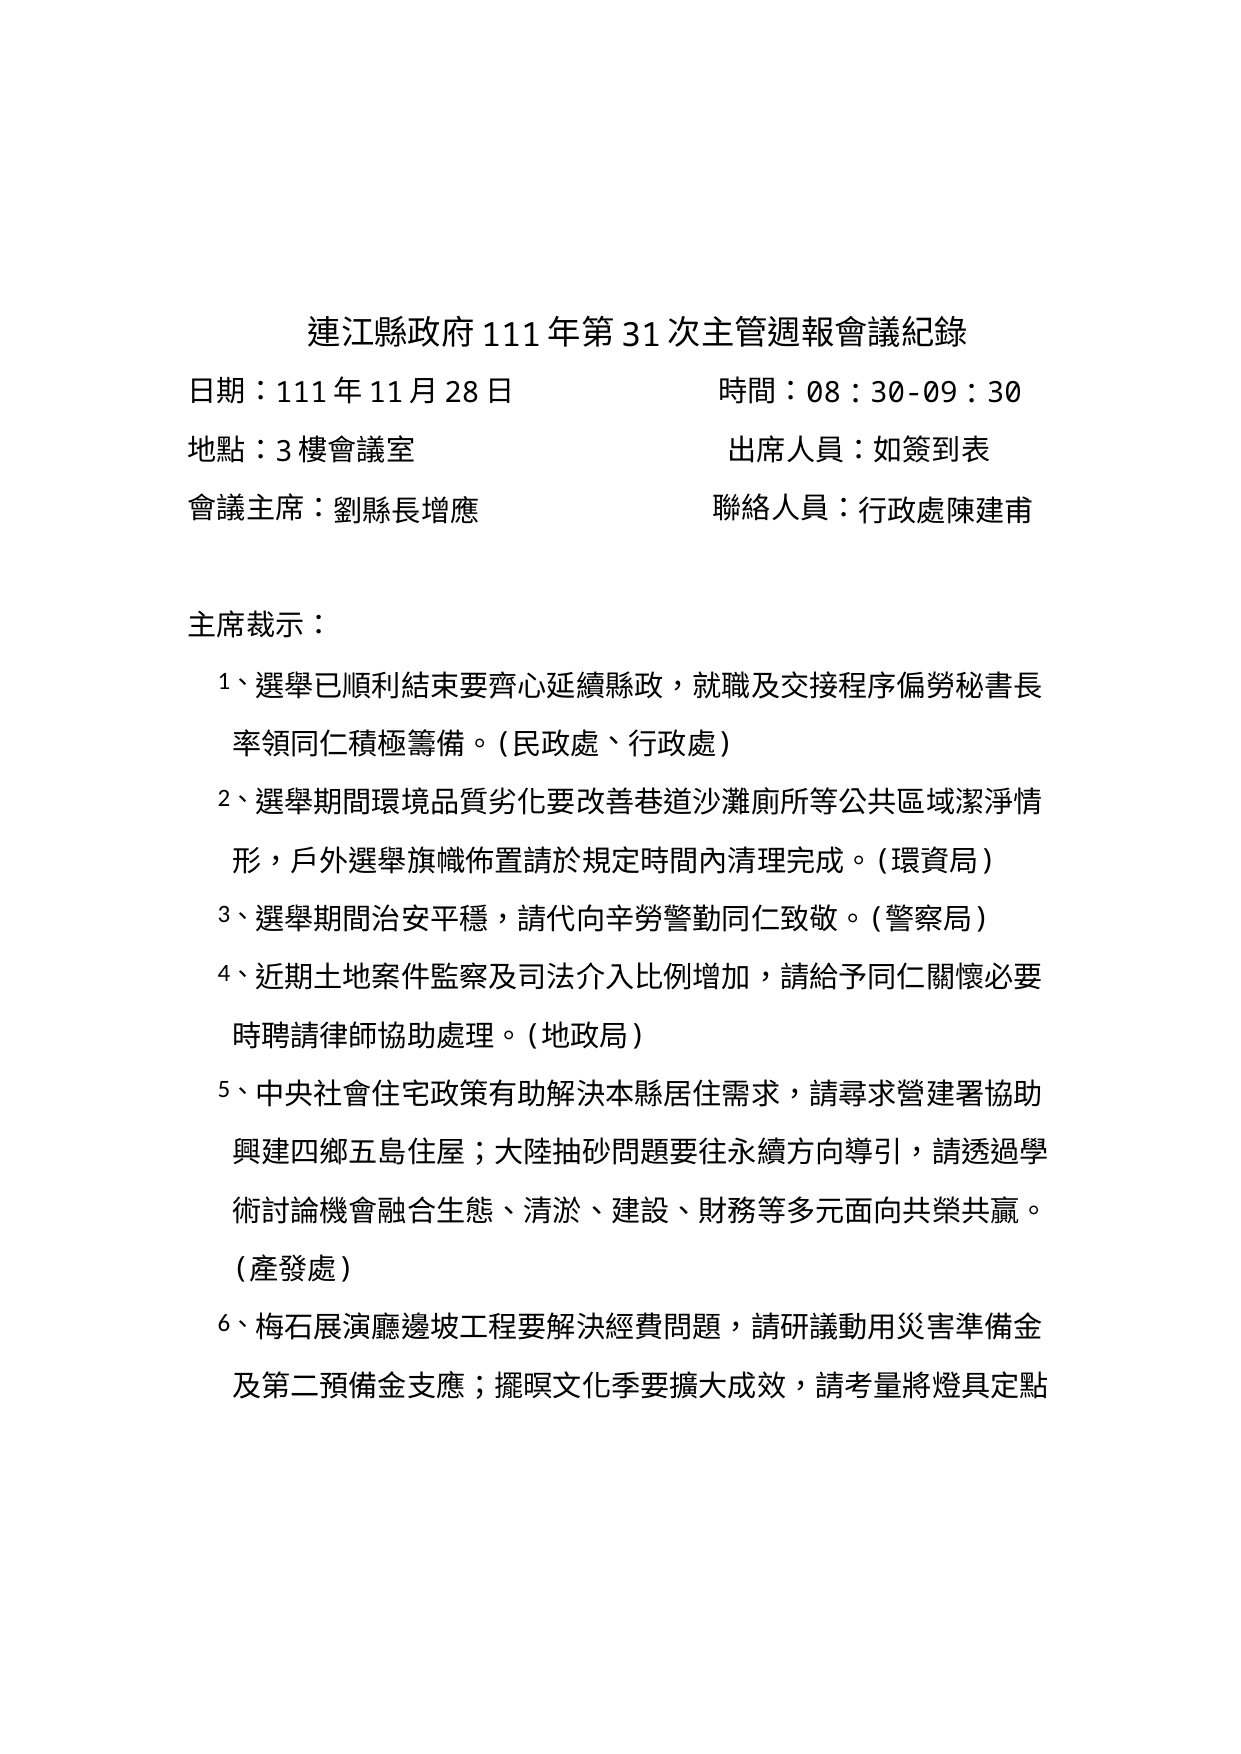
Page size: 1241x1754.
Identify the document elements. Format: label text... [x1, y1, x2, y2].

list 近期土地案件監察及司法介入比例增加，請給予同仁關懷必要時聘請律師協助處理。(地政局) [217, 935, 1053, 1052]
list 選舉期間環境品質劣化要改善巷道沙灘廁所等公共區域潔淨情形，戶外選舉旗幟佈置請於規定時間內清理完成。(環資局) [217, 760, 1053, 877]
text 連江縣政府111年第31次主管週報會議紀錄 [187, 294, 1053, 352]
list 選舉已順利結束要齊心延續縣政，就職及交接程序偏勞秘書長率領同仁積極籌備。(民政處、行政處) [217, 644, 1053, 760]
text 主席裁示： [187, 585, 1053, 644]
list 中央社會住宅政策有助解決本縣居住需求，請尋求營建署協助興建四鄉五島住屋；大陸抽砂問題要往永續方向導引，請透過學術討論機會融合生態、清淤、建設、財務等多元面向共榮共贏。(產發處) [217, 1052, 1053, 1285]
list 選舉期間治安平穩，請代向辛勞警勤同仁致敬。(警察局) [217, 877, 1053, 935]
text 地點：3樓會議室 出席人員：如簽到表 [187, 410, 1053, 469]
text 會議主席：劉縣長增應 聯絡人員：行政處陳建甫 [187, 469, 1053, 527]
list 梅石展演廳邊坡工程要解決經費問題，請研議動用災害準備金及第二預備金支應；擺暝文化季要擴大成效，請考量將燈具定點 [217, 1285, 1053, 1402]
text 日期：111年11月28日 時間：08：30-09：30 [187, 352, 1053, 410]
